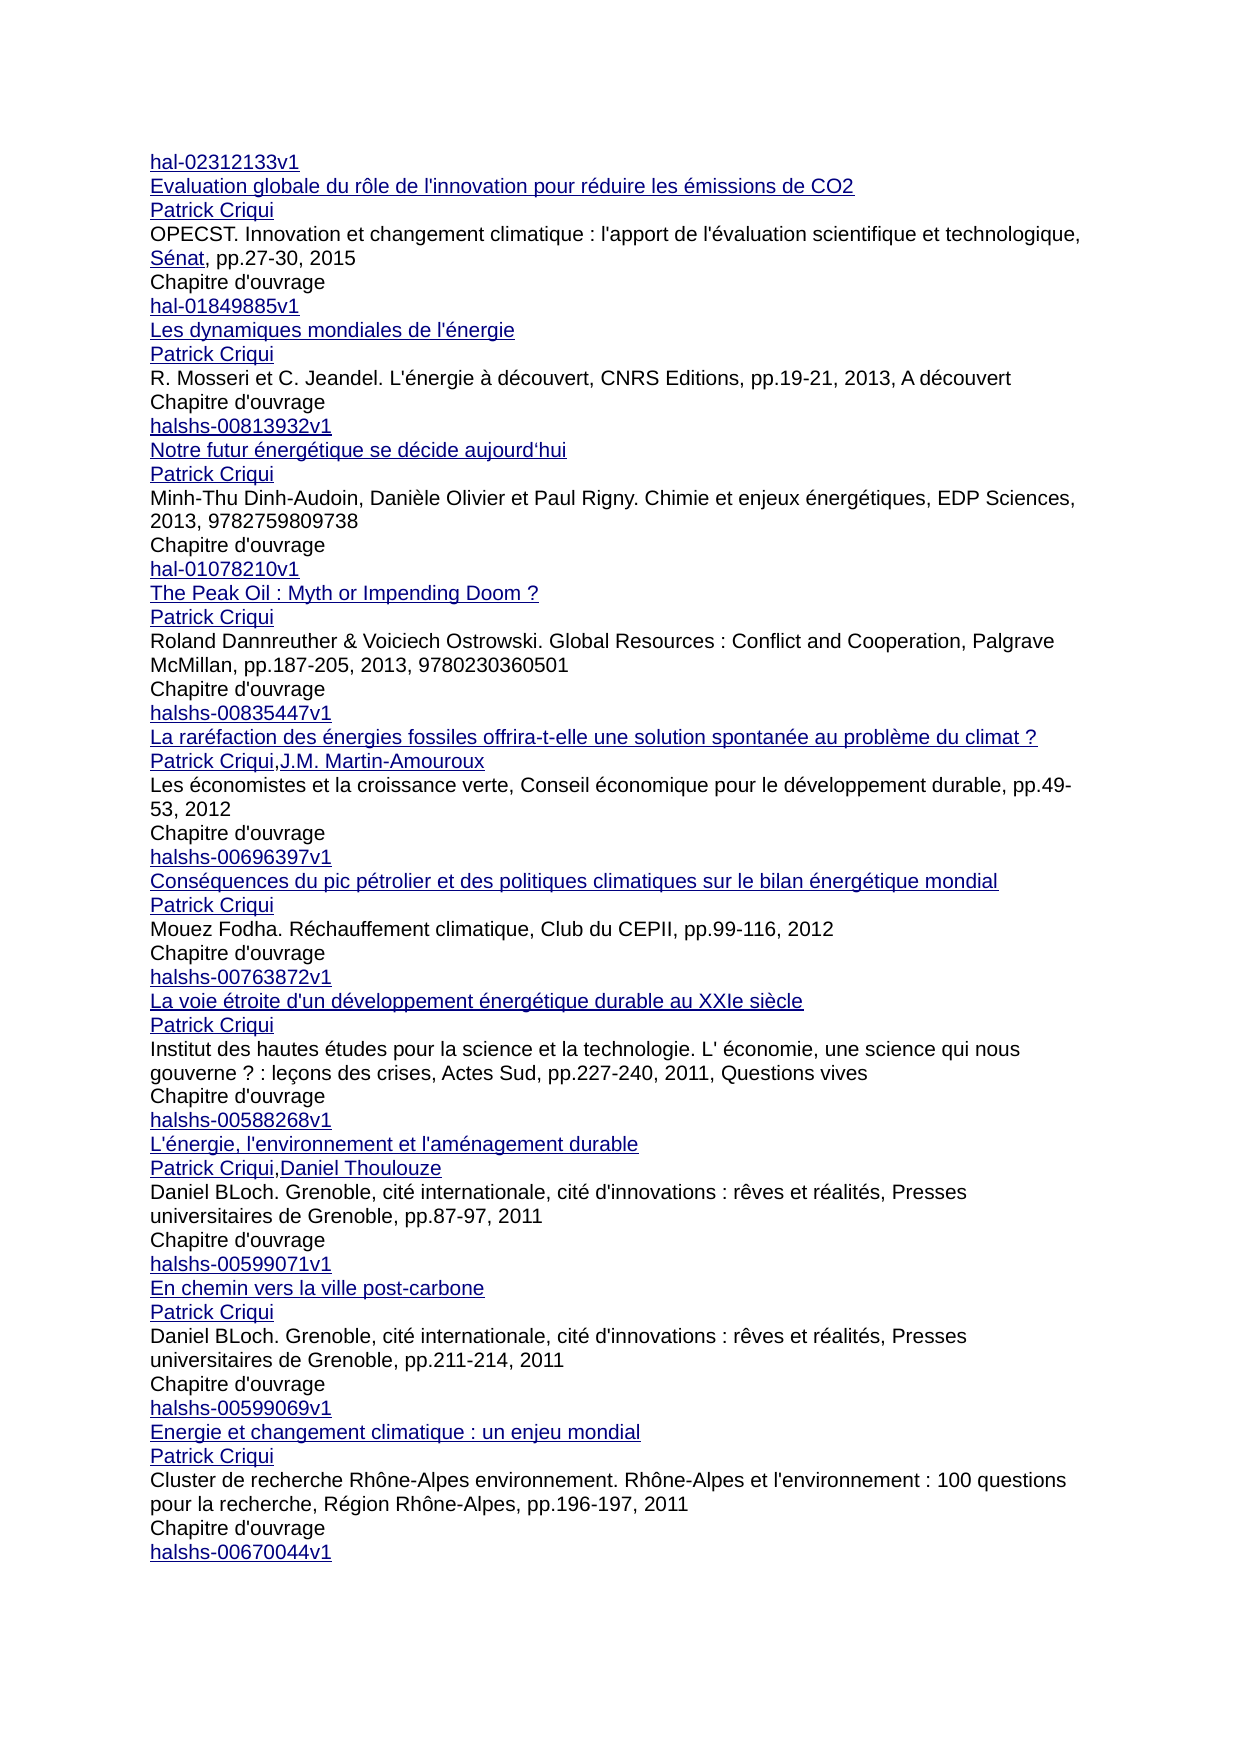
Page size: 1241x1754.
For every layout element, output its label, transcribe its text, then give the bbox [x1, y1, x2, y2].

table_cell Les dynamiques mondiales de l'énergie Patrick Criqui R. Mosseri et C. Jeandel. L'énergie à découvert, CNRS Editions, pp.19-21, 2013, A découvert Chapitre d'ouvrage halshs-00813932v1 [150, 318, 1090, 437]
table_cell Energie et changement climatique : un enjeu mondial Patrick Criqui Cluster de recherche Rhône-Alpes environnement. Rhône-Alpes et l'environnement : 100 questions pour la recherche, Région Rhône-Alpes, pp.196-197, 2011 Chapitre d'ouvrage halshs-00670044v1 [150, 1420, 1090, 1563]
table_cell La raréfaction des énergies fossiles offrira-t-elle une solution spontanée au problème du climat ? Patrick Criqui,J.M. Martin-Amouroux Les économistes et la croissance verte, Conseil économique pour le développement durable, pp.49-53, 2012 Chapitre d'ouvrage halshs-00696397v1 [150, 725, 1090, 869]
table_cell Transition énergétique et matériaux : de nouvelles limites ? Patrick Criqui,Sandrine Mathy CNRS Editions. Inventer l'avenir - L'ingénierie se met au vert, pp.14-18, 2019, 978-2-271-12679-5 Chapitre d'ouvrage hal-02312133v1 [150, 150, 1090, 174]
table_cell La voie étroite d'un développement énergétique durable au XXIe siècle Patrick Criqui Institut des hautes études pour la science et la technologie. L' économie, une science qui nous gouverne ? : leçons des crises, Actes Sud, pp.227-240, 2011, Questions vives Chapitre d'ouvrage halshs-00588268v1 [150, 989, 1090, 1132]
table_cell Evaluation globale du rôle de l'innovation pour réduire les émissions de CO2 Patrick Criqui OPECST. Innovation et changement climatique : l'apport de l'évaluation scientifique et technologique, Sénat, pp.27-30, 2015 Chapitre d'ouvrage hal-01849885v1 [150, 174, 1090, 318]
table_cell Notre futur énergétique se décide aujourd‘hui Patrick Criqui Minh-Thu Dinh-Audoin, Danièle Olivier et Paul Rigny. Chimie et enjeux énergétiques, EDP Sciences, 2013, 9782759809738 Chapitre d'ouvrage hal-01078210v1 [150, 438, 1090, 581]
table_cell Conséquences du pic pétrolier et des politiques climatiques sur le bilan énergétique mondial Patrick Criqui Mouez Fodha. Réchauffement climatique, Club du CEPII, pp.99-116, 2012 Chapitre d'ouvrage halshs-00763872v1 [150, 869, 1090, 988]
table_cell En chemin vers la ville post-carbone Patrick Criqui Daniel BLoch. Grenoble, cité internationale, cité d'innovations : rêves et réalités, Presses universitaires de Grenoble, pp.211-214, 2011 Chapitre d'ouvrage halshs-00599069v1 [150, 1276, 1090, 1420]
table_cell L'énergie, l'environnement et l'aménagement durable Patrick Criqui,Daniel Thoulouze Daniel BLoch. Grenoble, cité internationale, cité d'innovations : rêves et réalités, Presses universitaires de Grenoble, pp.87-97, 2011 Chapitre d'ouvrage halshs-00599071v1 [150, 1132, 1090, 1276]
table_cell The Peak Oil : Myth or Impending Doom ? Patrick Criqui Roland Dannreuther & Voiciech Ostrowski. Global Resources : Conflict and Cooperation, Palgrave McMillan, pp.187-205, 2013, 9780230360501 Chapitre d'ouvrage halshs-00835447v1 [150, 581, 1090, 725]
